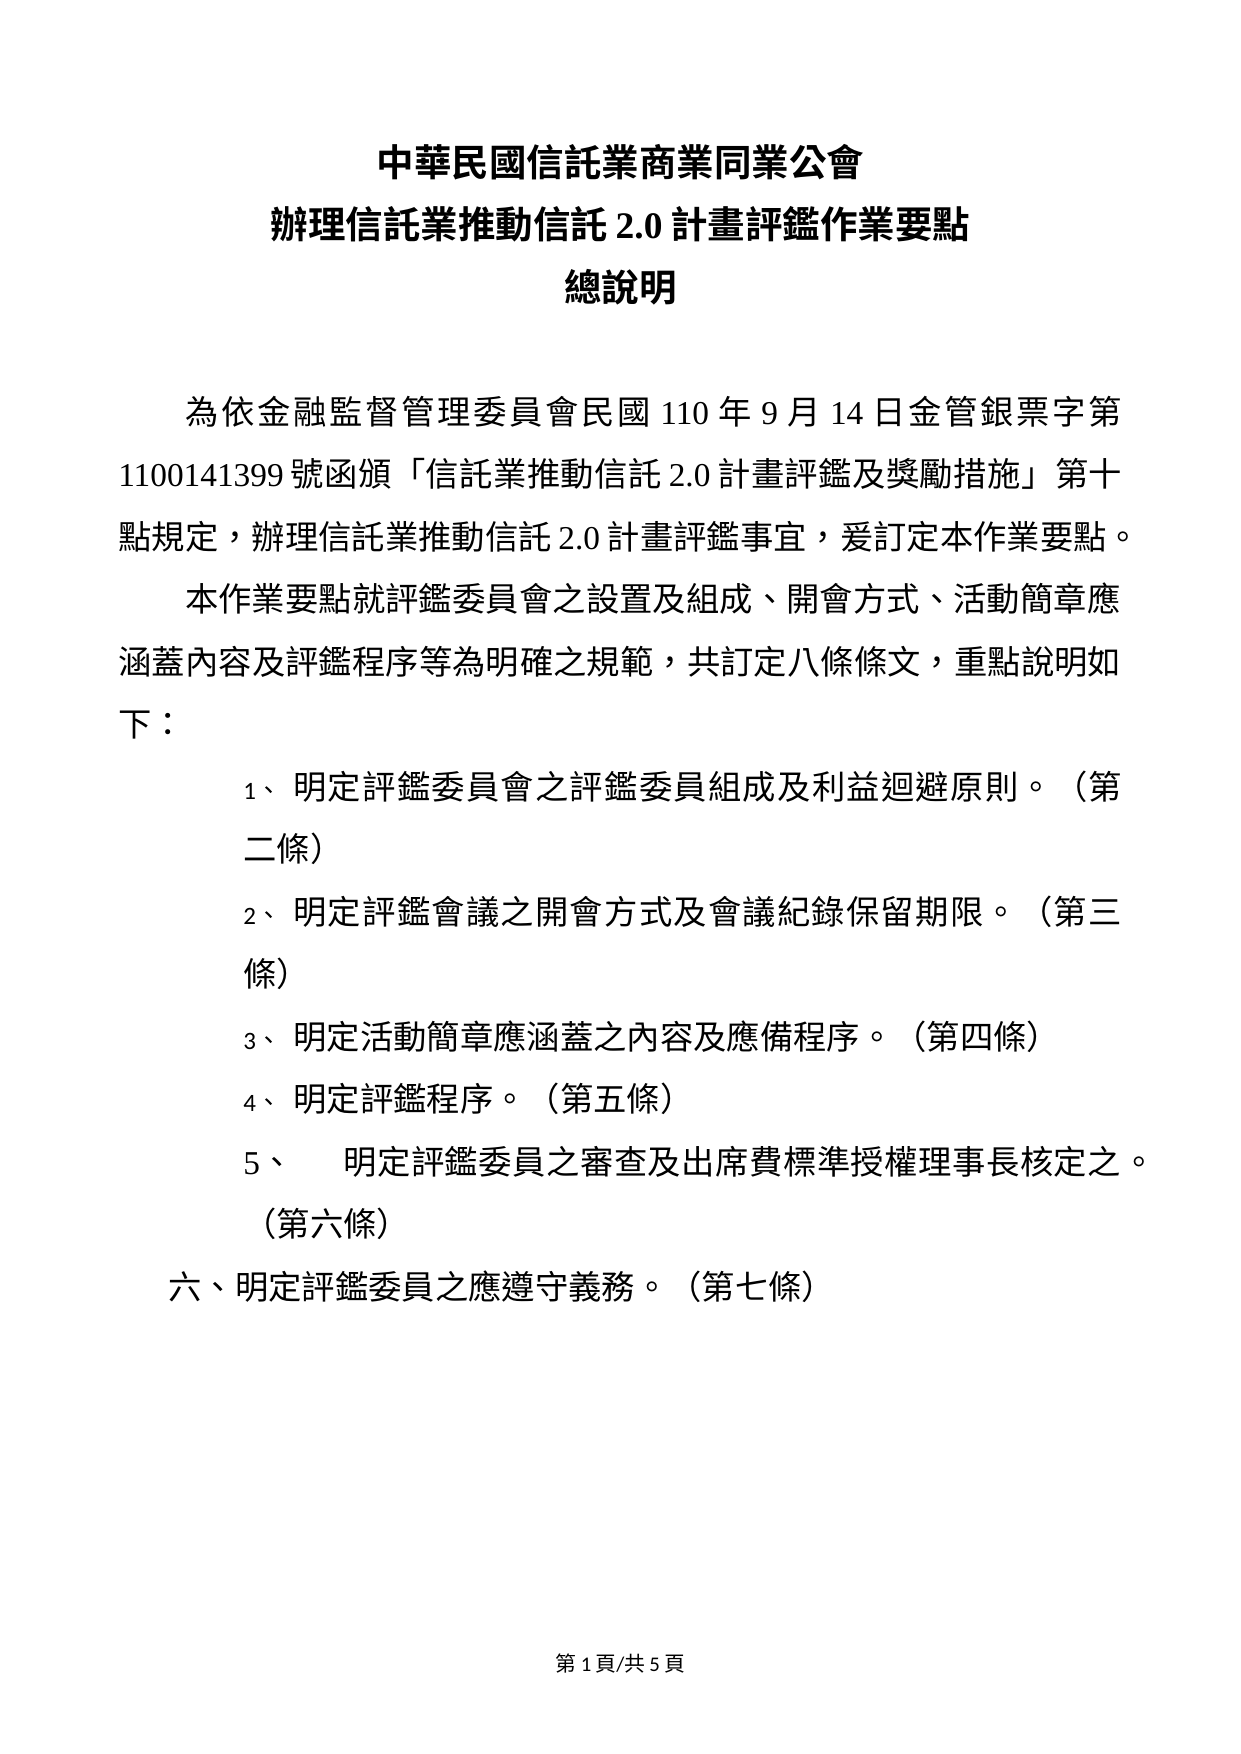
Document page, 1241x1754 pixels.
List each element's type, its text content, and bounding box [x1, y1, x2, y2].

list 明定評鑑會議之開會方式及會議紀錄保留期限。（第三條） [243, 868, 1122, 993]
text 中華民國信託業商業同業公會 [118, 118, 1122, 181]
list 明定評鑑委員會之評鑑委員組成及利益迴避原則。（第二條） [243, 743, 1122, 868]
text 為依金融監督管理委員會民國110年9月14日金管銀票字第1100141399號函頒「信託業推動信託2.0計畫評鑑及獎勵措施」第十點規定，辦理信託業推動信託2.0計畫評鑑事宜，爰訂定本作業要點。 [118, 368, 1122, 556]
list 明定活動簡章應涵蓋之內容及應備程序。（第四條） [243, 993, 1122, 1056]
list 明定評鑑委員之審查及出席費標準授權理事長核定之。（第六條） [243, 1118, 1122, 1243]
text 辦理信託業推動信託2.0計畫評鑑作業要點 [118, 181, 1122, 243]
text 本作業要點就評鑑委員會之設置及組成、開會方式、活動簡章應涵蓋內容及評鑑程序等為明確之規範，共訂定八條條文，重點說明如下： [118, 556, 1122, 743]
list 明定評鑑程序。（第五條） [243, 1056, 1122, 1118]
text 總說明 [118, 243, 1122, 306]
text 六、明定評鑑委員之應遵守義務。（第七條） [168, 1243, 1122, 1306]
